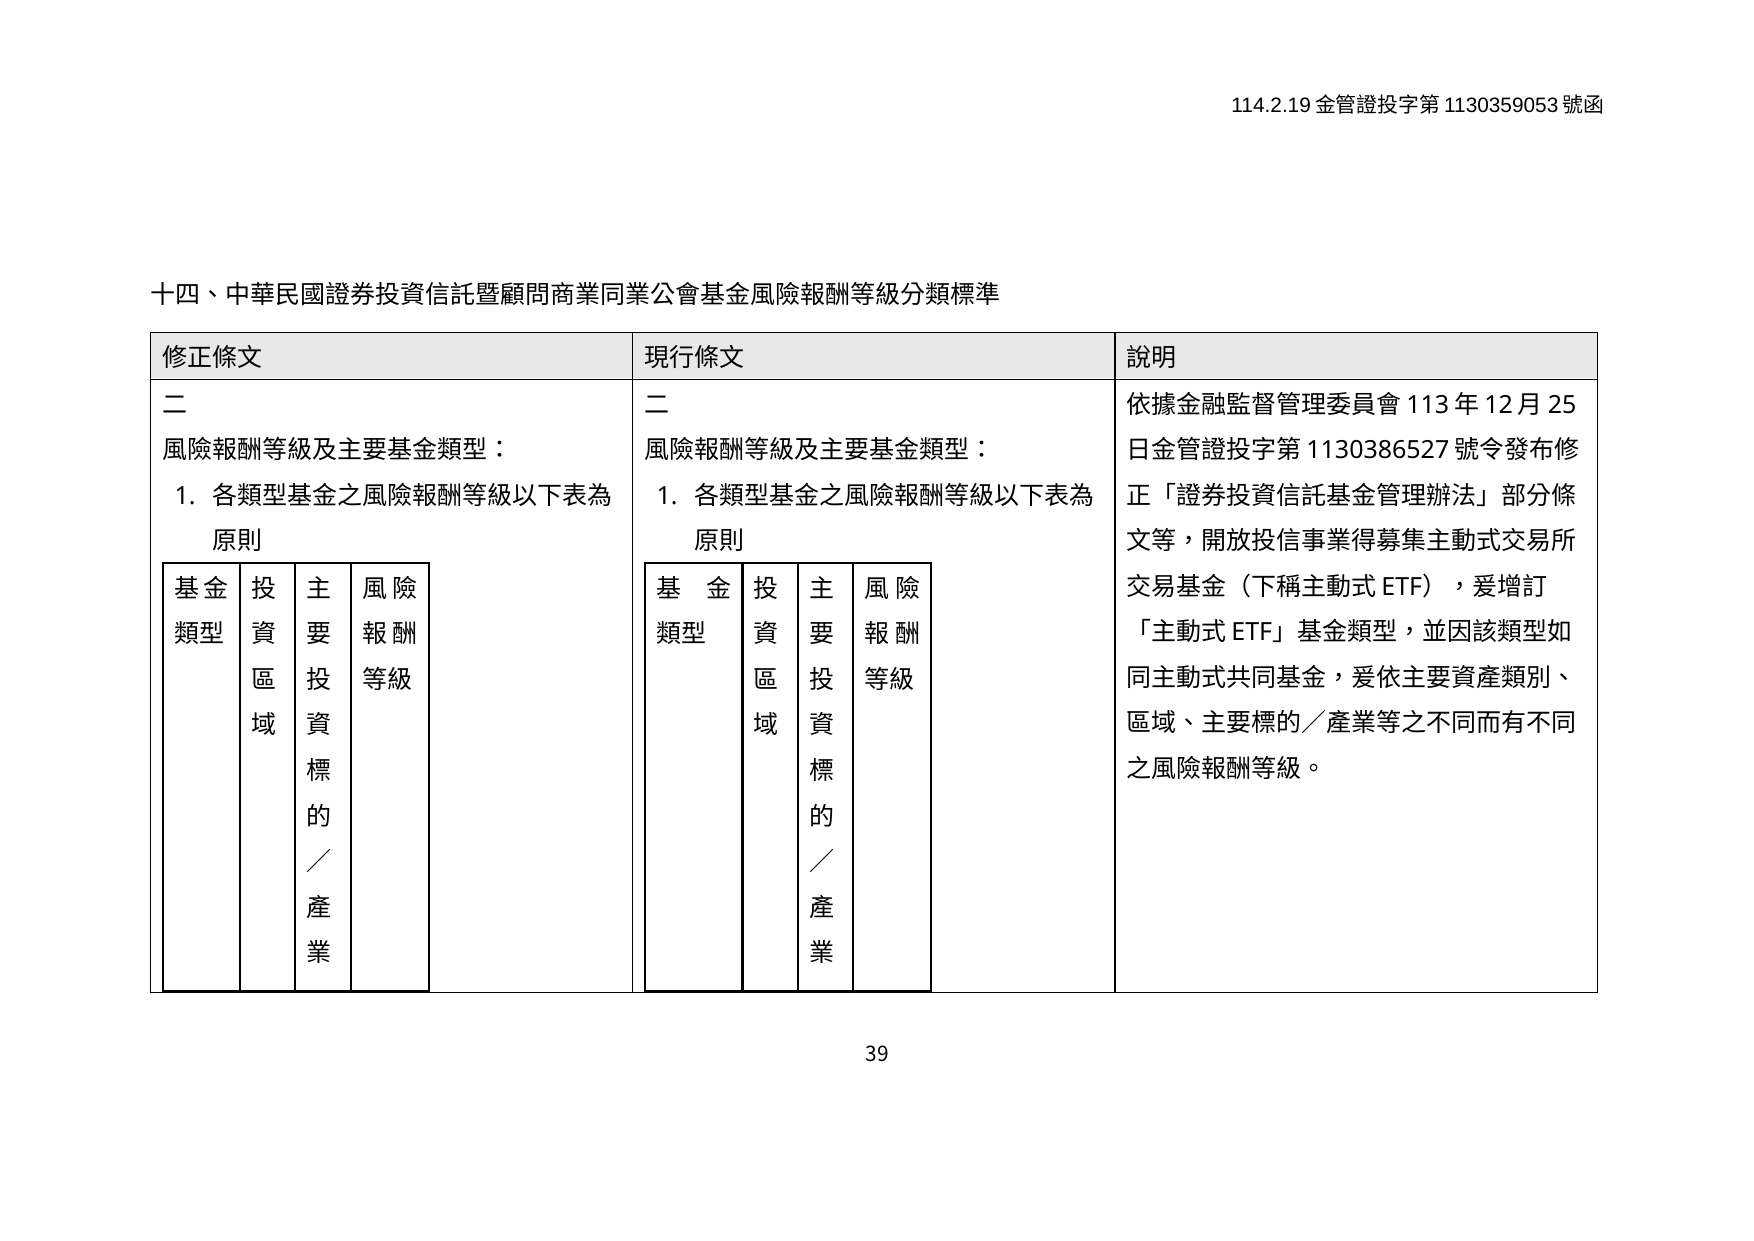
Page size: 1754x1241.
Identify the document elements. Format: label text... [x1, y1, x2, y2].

table_header 投資區域 [744, 564, 797, 990]
table_header 修正條文 [151, 333, 632, 378]
table_cell 二 風險報酬等級及主要基金類型： 各類型基金之風險報酬等級以下表為原則 [633, 380, 1114, 992]
table_header 主要投資標的／產業 [799, 564, 852, 990]
table_cell 依據金融監督管理委員會113年12月25日金管證投字第1130386527號令發布修正「證券投資信託基金管理辦法」部分條文等，開放投信事業得募集主動式交易所交易基金（下稱主動式ETF），爰增訂「主動式ETF」基金類型，並因該類型如同主動式共同基金，爰依主要資產類別、區域、主要標的／產業等之不同而有不同之風險報酬等級。 [1116, 380, 1597, 992]
table_header 基金類型 [646, 564, 741, 990]
table_header 說明 [1116, 333, 1597, 378]
table_header 投資區域 [241, 564, 294, 990]
table_header 主要投資標的／產業 [296, 564, 350, 990]
text 十四、中華民國證券投資信託暨顧問商業同業公會基金風險報酬等級分類標準 [150, 270, 1604, 315]
table_header 基金類型 [164, 564, 239, 990]
table_header 風險報酬等級 [352, 564, 428, 990]
table_cell 二 風險報酬等級及主要基金類型： 各類型基金之風險報酬等級以下表為原則 [151, 380, 632, 992]
table_header 風險報酬等級 [854, 564, 930, 990]
table_header 現行條文 [633, 333, 1114, 378]
